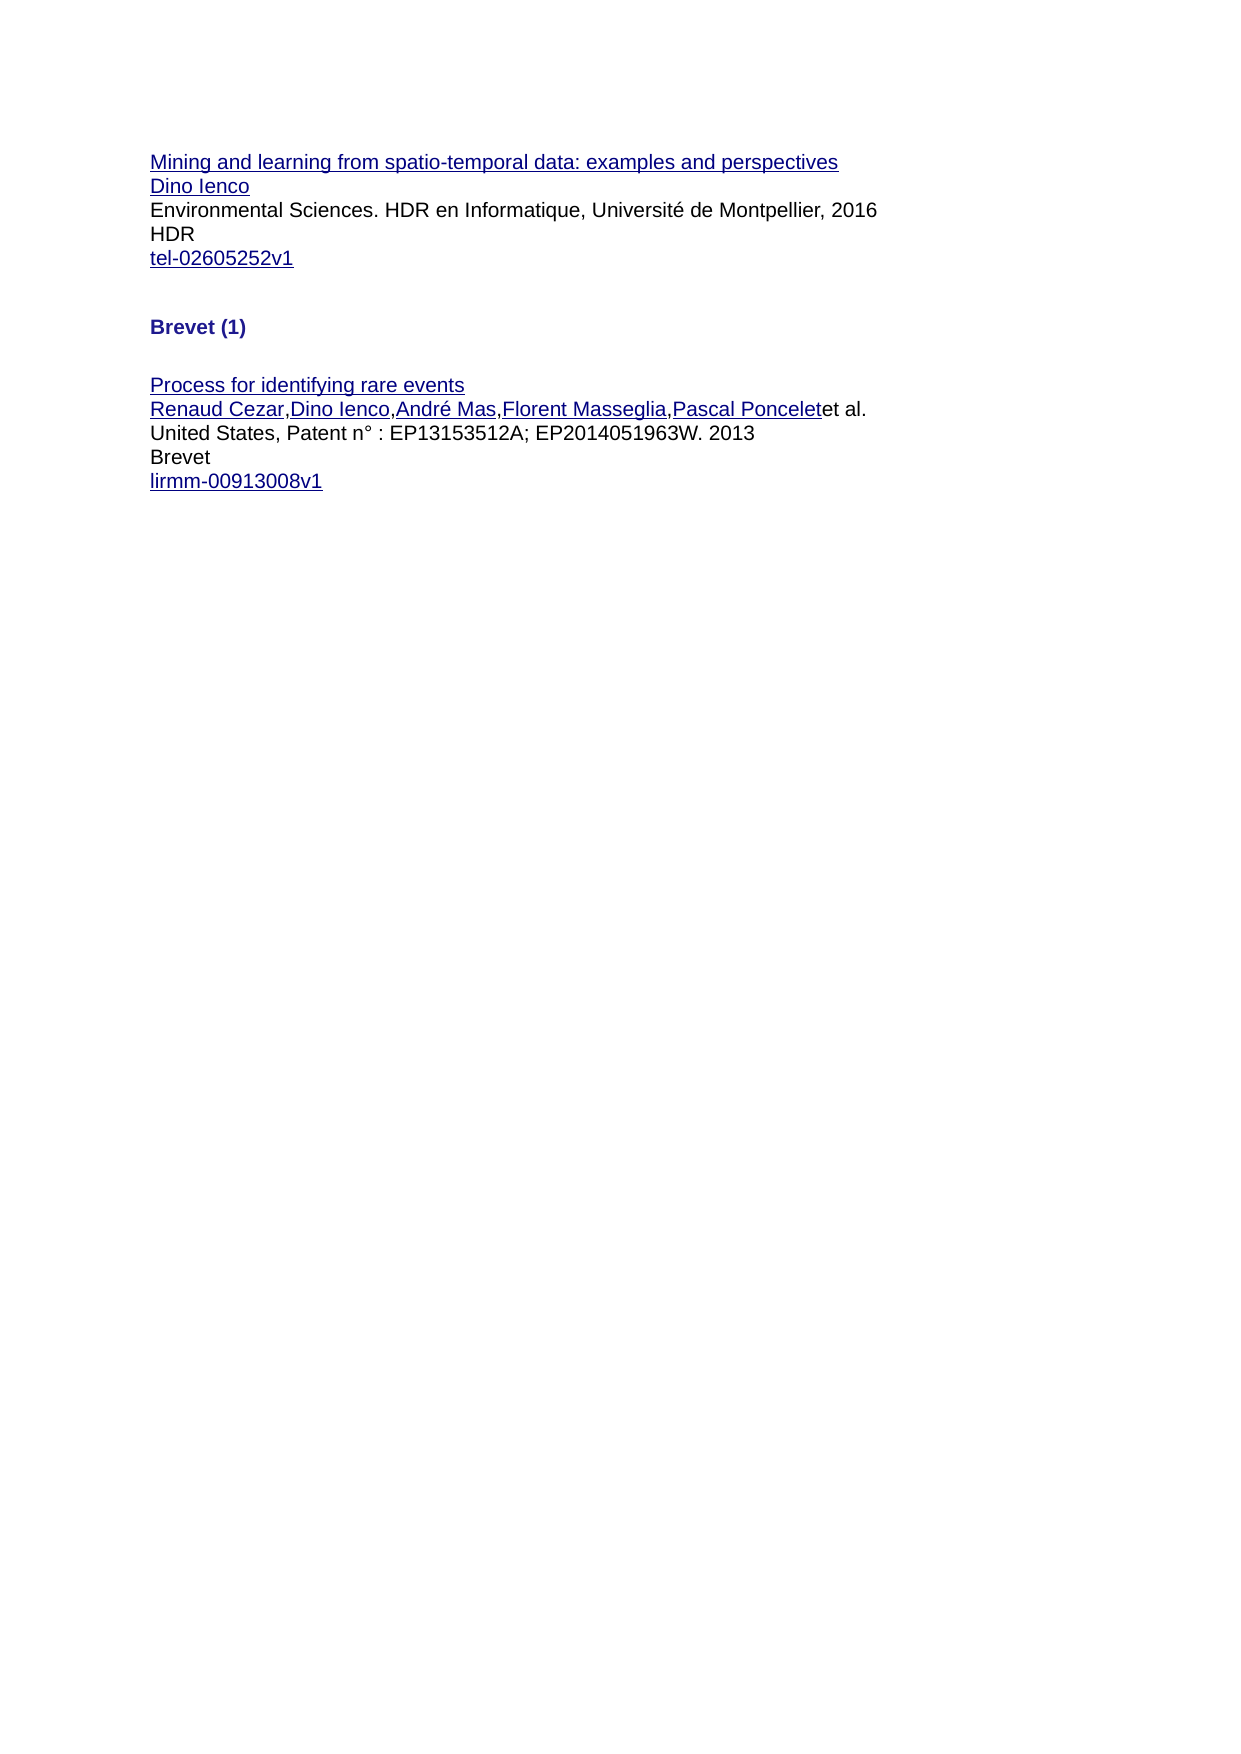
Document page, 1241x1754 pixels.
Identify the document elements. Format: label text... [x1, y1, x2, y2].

table_header Process for identifying rare events Renaud Cezar,Dino Ienco,André Mas,Florent Masseglia,Pascal Ponceletet al. United States, Patent n° : EP13153512A; EP2014051963W. 2013 Brevet lirmm-00913008v1 [150, 373, 1090, 493]
subtitle Brevet (1) [150, 314, 1090, 338]
table_header Mining and learning from spatio-temporal data: examples and perspectives Dino Ienco Environmental Sciences. HDR en Informatique, Université de Montpellier, 2016 HDR tel-02605252v1 [150, 150, 1090, 270]
